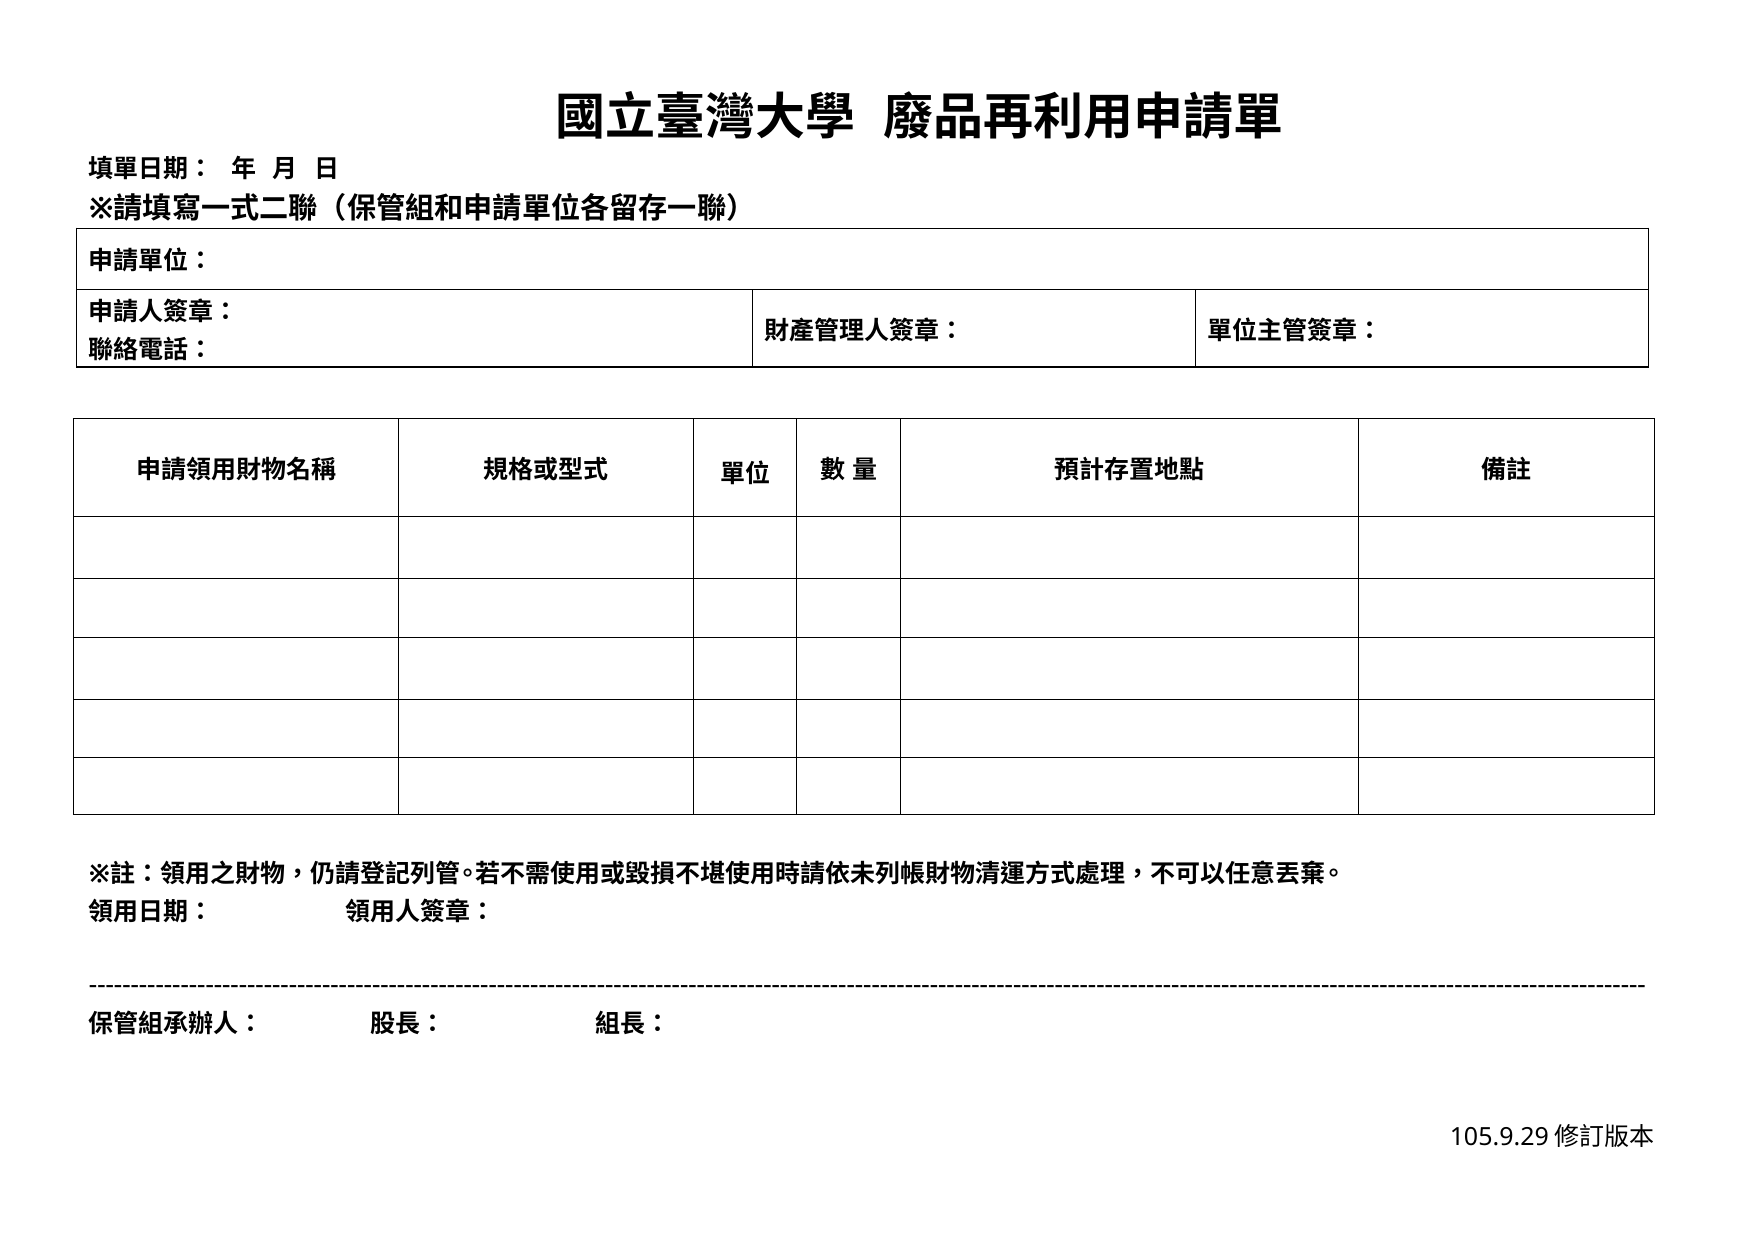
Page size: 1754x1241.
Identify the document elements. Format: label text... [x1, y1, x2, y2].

table_cell [694, 700, 796, 757]
table_cell [797, 700, 900, 757]
table_cell [694, 517, 796, 578]
table_cell [399, 638, 693, 699]
table_cell [901, 579, 1358, 637]
table_cell [797, 579, 900, 637]
table_header 申請單位： [77, 229, 1648, 289]
table_cell [797, 758, 900, 814]
table_header 備註 [1359, 419, 1654, 516]
table_cell 單位主管簽章： [1196, 290, 1648, 366]
table_cell [74, 638, 398, 699]
text ------------------------------------------------------------------------------------------------------------------------------------------------------------------------------------------- [89, 965, 1654, 1003]
table_cell [1359, 700, 1654, 757]
table_cell [399, 579, 693, 637]
table_cell [694, 579, 796, 637]
text 國立臺灣大學 廢品再利用申請單 [89, 76, 1751, 149]
table_cell [694, 638, 796, 699]
text 領用日期： 領用人簽章： [89, 890, 1654, 928]
table_cell [901, 517, 1358, 578]
table_cell 聯絡電話： [77, 328, 752, 366]
text ※註：領用之財物，仍請登記列管。若不需使用或毀損不堪使用時請依未列帳財物清運方式處理，不可以任意丟棄。 [89, 853, 1654, 890]
table_cell [399, 758, 693, 814]
table_cell 財產管理人簽章： [753, 290, 1195, 366]
table_header 規格或型式 [399, 419, 693, 516]
table_header 數 量 [797, 419, 900, 516]
text 105.9.29修訂版本 [89, 1115, 1654, 1153]
table_cell [1359, 579, 1654, 637]
table_cell [1359, 517, 1654, 578]
text ※請填寫一式二聯（保管組和申請單位各留存一聯） [89, 185, 1657, 227]
table_cell [901, 638, 1358, 699]
table_cell [797, 638, 900, 699]
table_cell [74, 700, 398, 757]
table_cell [1359, 758, 1654, 814]
table_cell [797, 517, 900, 578]
text 填單日期： 年 月 日 [89, 149, 1657, 185]
table_cell [399, 517, 693, 578]
table_header 單位 [694, 419, 796, 516]
table_cell [74, 517, 398, 578]
table_cell [901, 700, 1358, 757]
table_cell [74, 758, 398, 814]
table_cell [901, 758, 1358, 814]
table_cell [74, 579, 398, 637]
table_cell [1359, 638, 1654, 699]
table_cell 申請人簽章： [77, 290, 752, 328]
table_cell [694, 758, 796, 814]
table_header 預計存置地點 [901, 419, 1358, 516]
text 保管組承辦人： 股長： 組長： [89, 1003, 1654, 1040]
table_cell [399, 700, 693, 757]
table_header 申請領用財物名稱 [74, 419, 398, 516]
